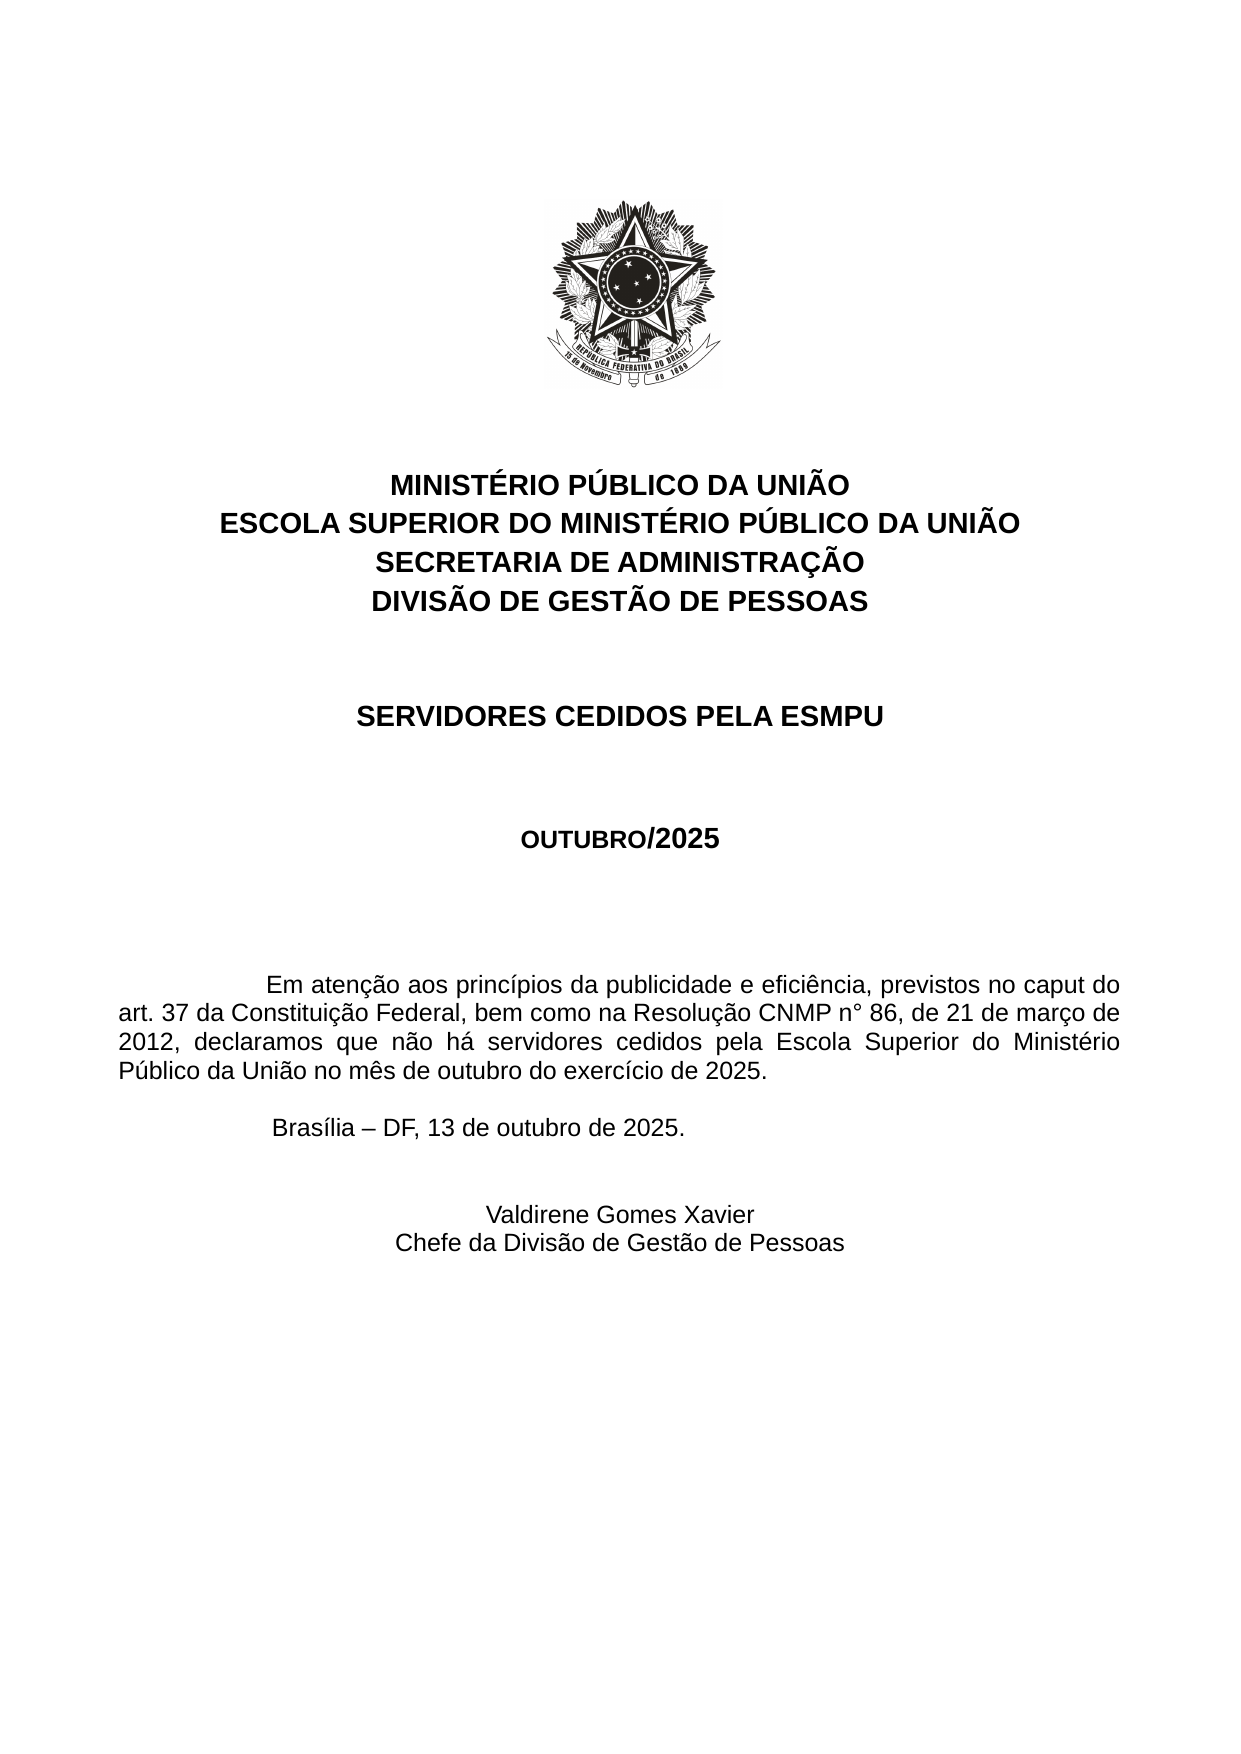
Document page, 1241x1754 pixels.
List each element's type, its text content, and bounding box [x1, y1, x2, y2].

text SERVIDORES CEDIDOS PELA ESMPU [118, 699, 1122, 733]
text Valdirene Gomes Xavier [118, 1199, 1122, 1228]
text SECRETARIA DE ADMINISTRAÇÃO [118, 545, 1122, 578]
text Brasília – DF, 13 de outubro de 2025. [118, 1113, 1122, 1142]
text Em atenção aos princípios da publicidade e eficiência, previstos no caput do art. 37 da Constituição Federal, bem como na Resolução CNMP n° 86, de 21 de março de 2012, declaramos que não há servidores cedidos pela Escola Superior do Ministério Público da União no mês de outubro do exercício de 2025. [118, 969, 1122, 1084]
text Chefe da Divisão de Gestão de Pessoas [118, 1228, 1122, 1257]
text DIVISÃO DE GESTÃO DE PESSOAS [118, 583, 1122, 617]
text MINISTÉRIO PÚBLICO DA UNIÃO [118, 468, 1122, 501]
text ESCOLA SUPERIOR DO MINISTÉRIO PÚBLICO DA UNIÃO [118, 506, 1122, 540]
text OUTUBRO/2025 [118, 821, 1122, 854]
